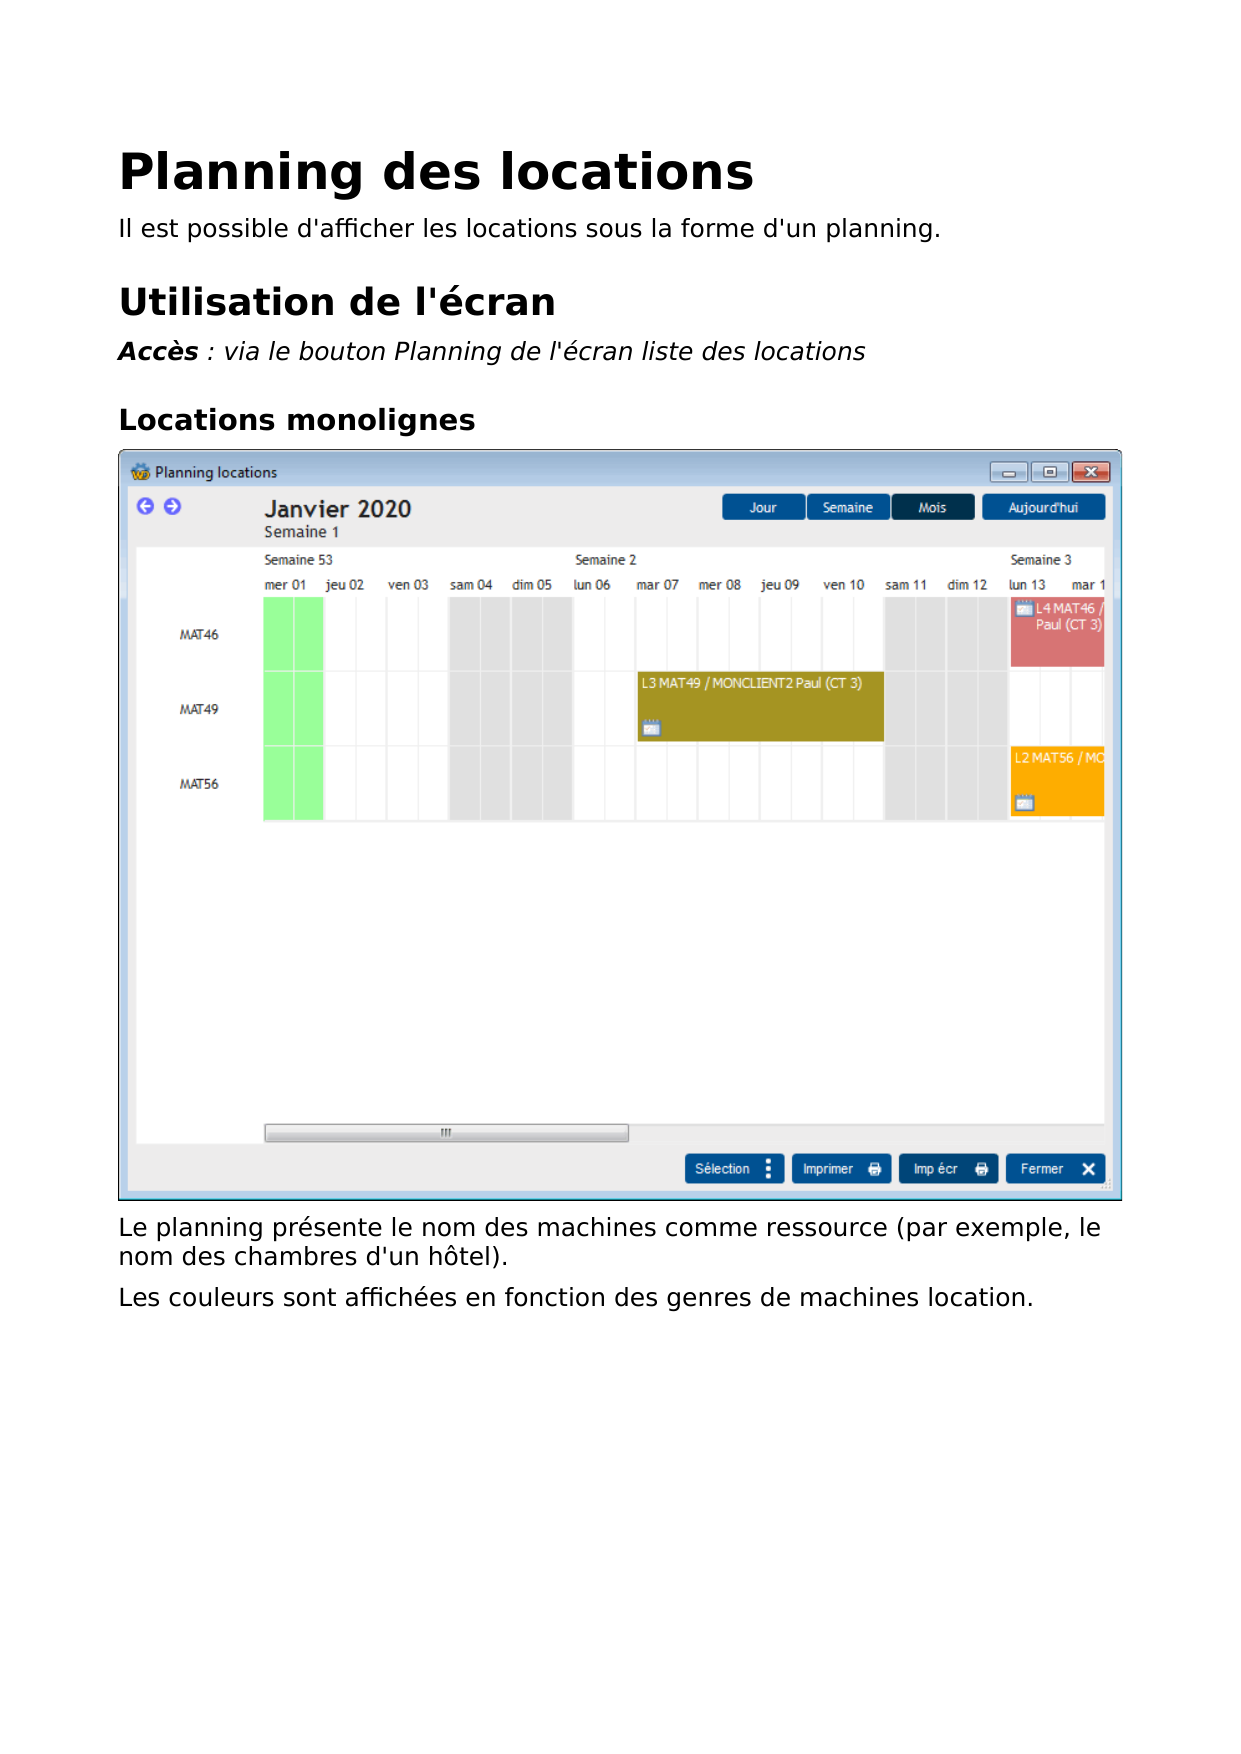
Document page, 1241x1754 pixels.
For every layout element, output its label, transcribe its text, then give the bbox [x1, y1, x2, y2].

text Il est possible d'afficher les locations sous la forme d'un planning. [118, 214, 1122, 243]
picture [118, 449, 1123, 1201]
subtitle Utilisation de l'écran [118, 281, 1122, 324]
subtitle Planning des locations [118, 143, 1122, 201]
text Accès : via le bouton Planning de l'écran liste des locations [118, 337, 1122, 366]
text Le planning présente le nom des machines comme ressource (par exemple, le nom des chambres d'un hôtel). [118, 1213, 1122, 1271]
text Les couleurs sont affichées en fonction des genres de machines location. [118, 1283, 1122, 1313]
subtitle Locations monolignes [118, 403, 1122, 437]
